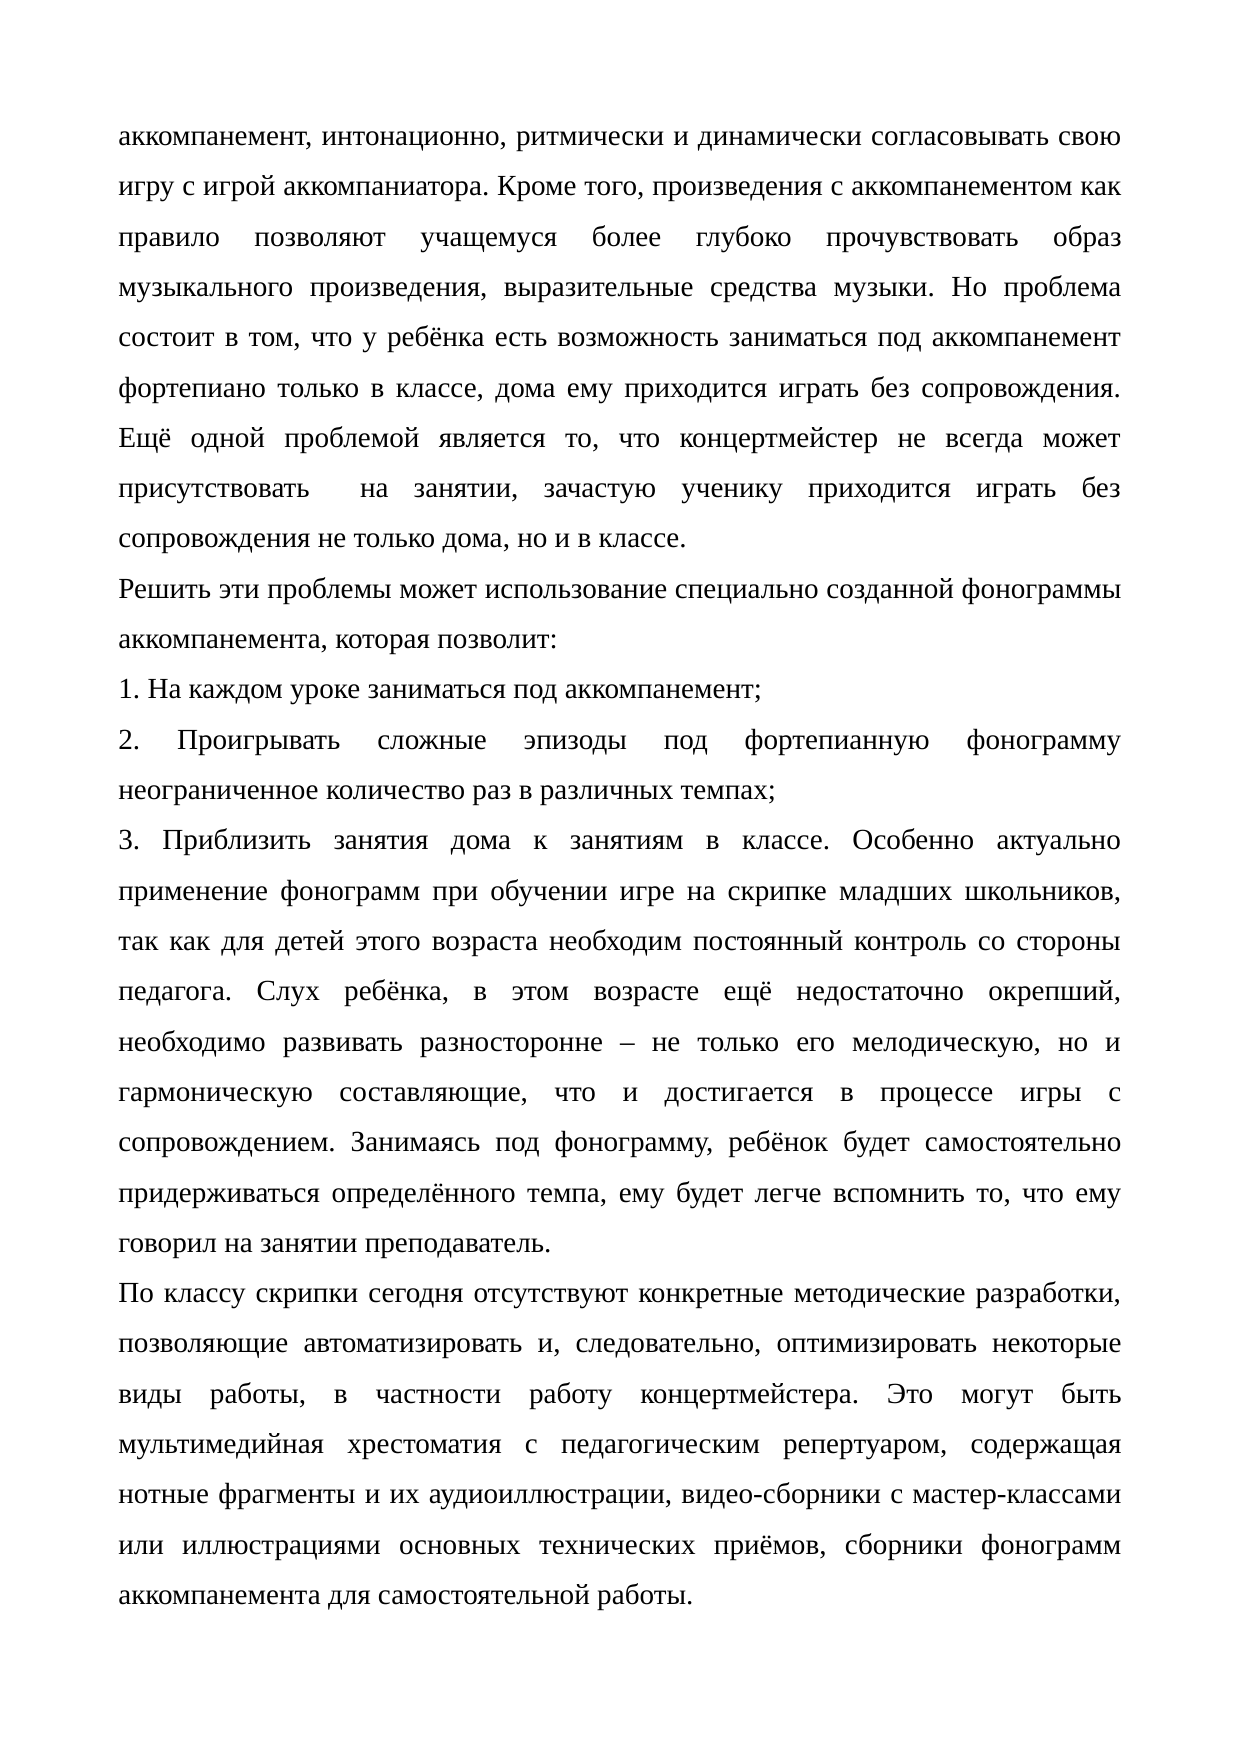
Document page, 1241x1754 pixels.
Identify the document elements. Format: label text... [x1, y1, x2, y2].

list 1. На каждом уроке заниматься под аккомпанемент; [118, 672, 1122, 705]
text Решить эти проблемы может использование специально созданной фонограммы аккомпанемента, которая позволит: [118, 571, 1122, 655]
list 2. Проигрывать сложные эпизоды под фортепианную фонограмму неограниченное количество раз в различных темпах; [118, 722, 1122, 806]
list По классу скрипки сегодня отсутствуют конкретные методические разработки, позволяющие автоматизировать и, следовательно, оптимизировать некоторые виды работы, в частности работу концертмейстера. Это могут быть мультимедийная хрестоматия с педагогическим репертуаром, содержащая нотные фрагменты и их аудиоиллюстрации, видео-сборники с мастер-классами или иллюстрациями основных технических приёмов, сборники фонограмм аккомпанемента для самостоятельной работы. [118, 1275, 1122, 1611]
text аккомпанемент, интонационно, ритмически и динамически согласовывать свою игру с игрой аккомпаниатора. Кроме того, произведения с аккомпанементом как правило позволяют учащемуся более глубоко прочувствовать образ музыкального произведения, выразительные средства музыки. Но проблема состоит в том, что у ребёнка есть возможность заниматься под аккомпанемент фортепиано только в классе, дома ему приходится играть без сопровождения. Ещё одной проблемой является то, что концертмейстер не всегда может присутствовать на занятии, зачастую ученику приходится играть без сопровождения не только дома, но и в классе. [118, 118, 1122, 554]
list 3. Приблизить занятия дома к занятиям в классе. Особенно актуально применение фонограмм при обучении игре на скрипке младших школьников, так как для детей этого возраста необходим постоянный контроль со стороны педагога. Слух ребёнка, в этом возрасте ещё недостаточно окрепший, необходимо развивать разносторонне – не только его мелодическую, но и гармоническую составляющие, что и достигается в процессе игры с сопровождением. Занимаясь под фонограмму, ребёнок будет самостоятельно придерживаться определённого темпа, ему будет легче вспомнить то, что ему говорил на занятии преподаватель. [118, 822, 1122, 1258]
